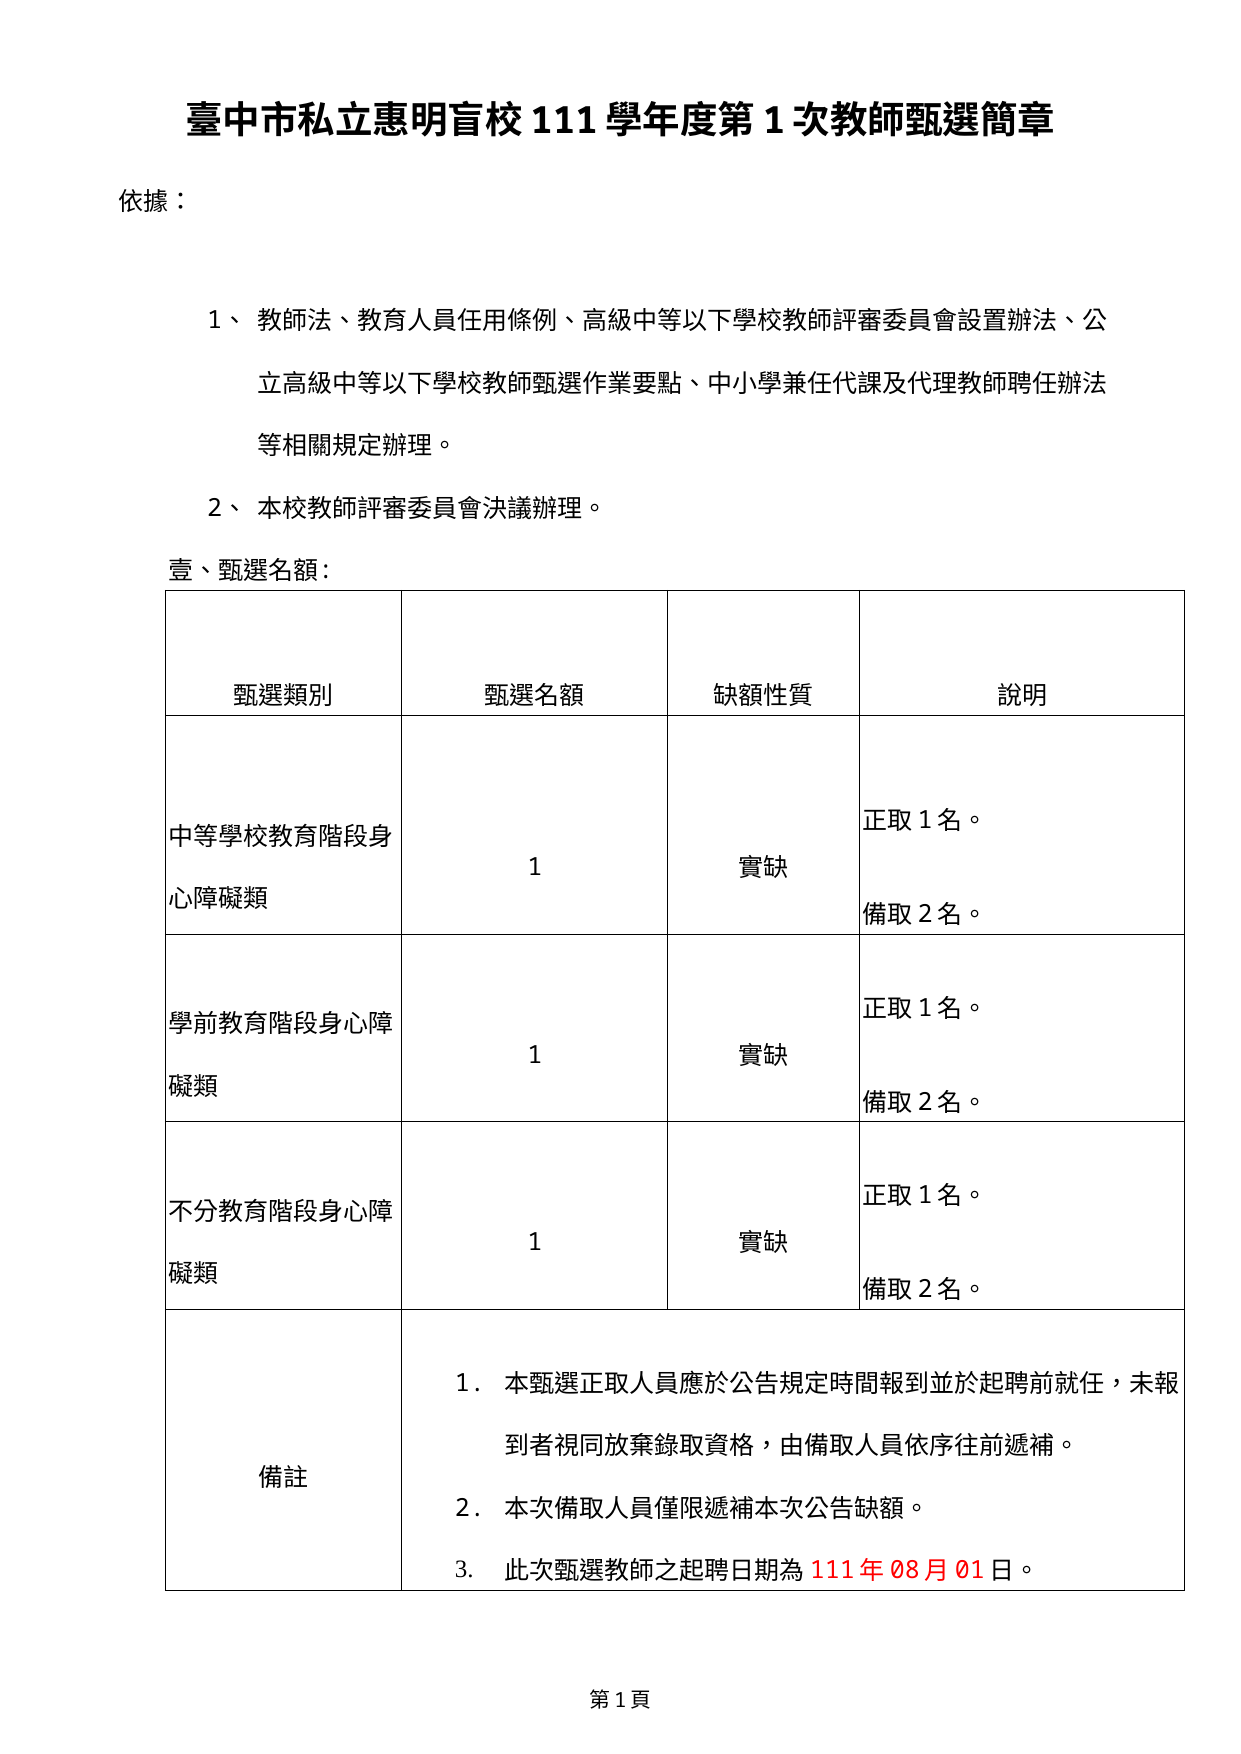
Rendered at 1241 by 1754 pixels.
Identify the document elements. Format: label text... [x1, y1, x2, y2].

table_cell 實缺 [668, 1122, 859, 1308]
table_cell 本甄選正取人員應於公告規定時間報到並於起聘前就任，未報到者視同放棄錄取資格，由備取人員依序往前遞補。 本次備取人員僅限遞補本次公告缺額。 此次甄選教師之起聘日期為111年08月01日。 [402, 1310, 1184, 1590]
table_cell 備註 [166, 1310, 401, 1590]
table_cell 正取1名。 備取2名。 [860, 935, 1184, 1121]
table_cell 1 [402, 1122, 667, 1308]
table_cell 中等學校教育階段身心障礙類 [166, 716, 401, 933]
table_cell 不分教育階段身心障礙類 [166, 1122, 401, 1308]
list 教師法、教育人員任用條例、高級中等以下學校教師評審委員會設置辦法、公立高級中等以下學校教師甄選作業要點、中小學兼任代課及代理教師聘任辦法等相關規定辦理。 [207, 277, 1122, 465]
table_header 甄選名額 [402, 591, 667, 715]
table_cell 正取1名。 備取2名。 [860, 1122, 1184, 1308]
list 甄選名額: [168, 527, 1122, 590]
table_header 說明 [860, 591, 1184, 715]
list 本校教師評審委員會決議辦理。 [207, 465, 1122, 527]
table_cell 實缺 [668, 716, 859, 933]
table_cell 學前教育階段身心障礙類 [166, 935, 401, 1121]
table_header 甄選類別 [166, 591, 401, 715]
table_header 缺額性質 [668, 591, 859, 715]
text 臺中市私立惠明盲校111學年度第1次教師甄選簡章 [118, 90, 1122, 144]
table_cell 正取1名。 備取2名。 [860, 716, 1184, 933]
table_cell 1 [402, 935, 667, 1121]
table_cell 實缺 [668, 935, 859, 1121]
table_cell 1 [402, 716, 667, 933]
text 依據： [118, 184, 1122, 216]
